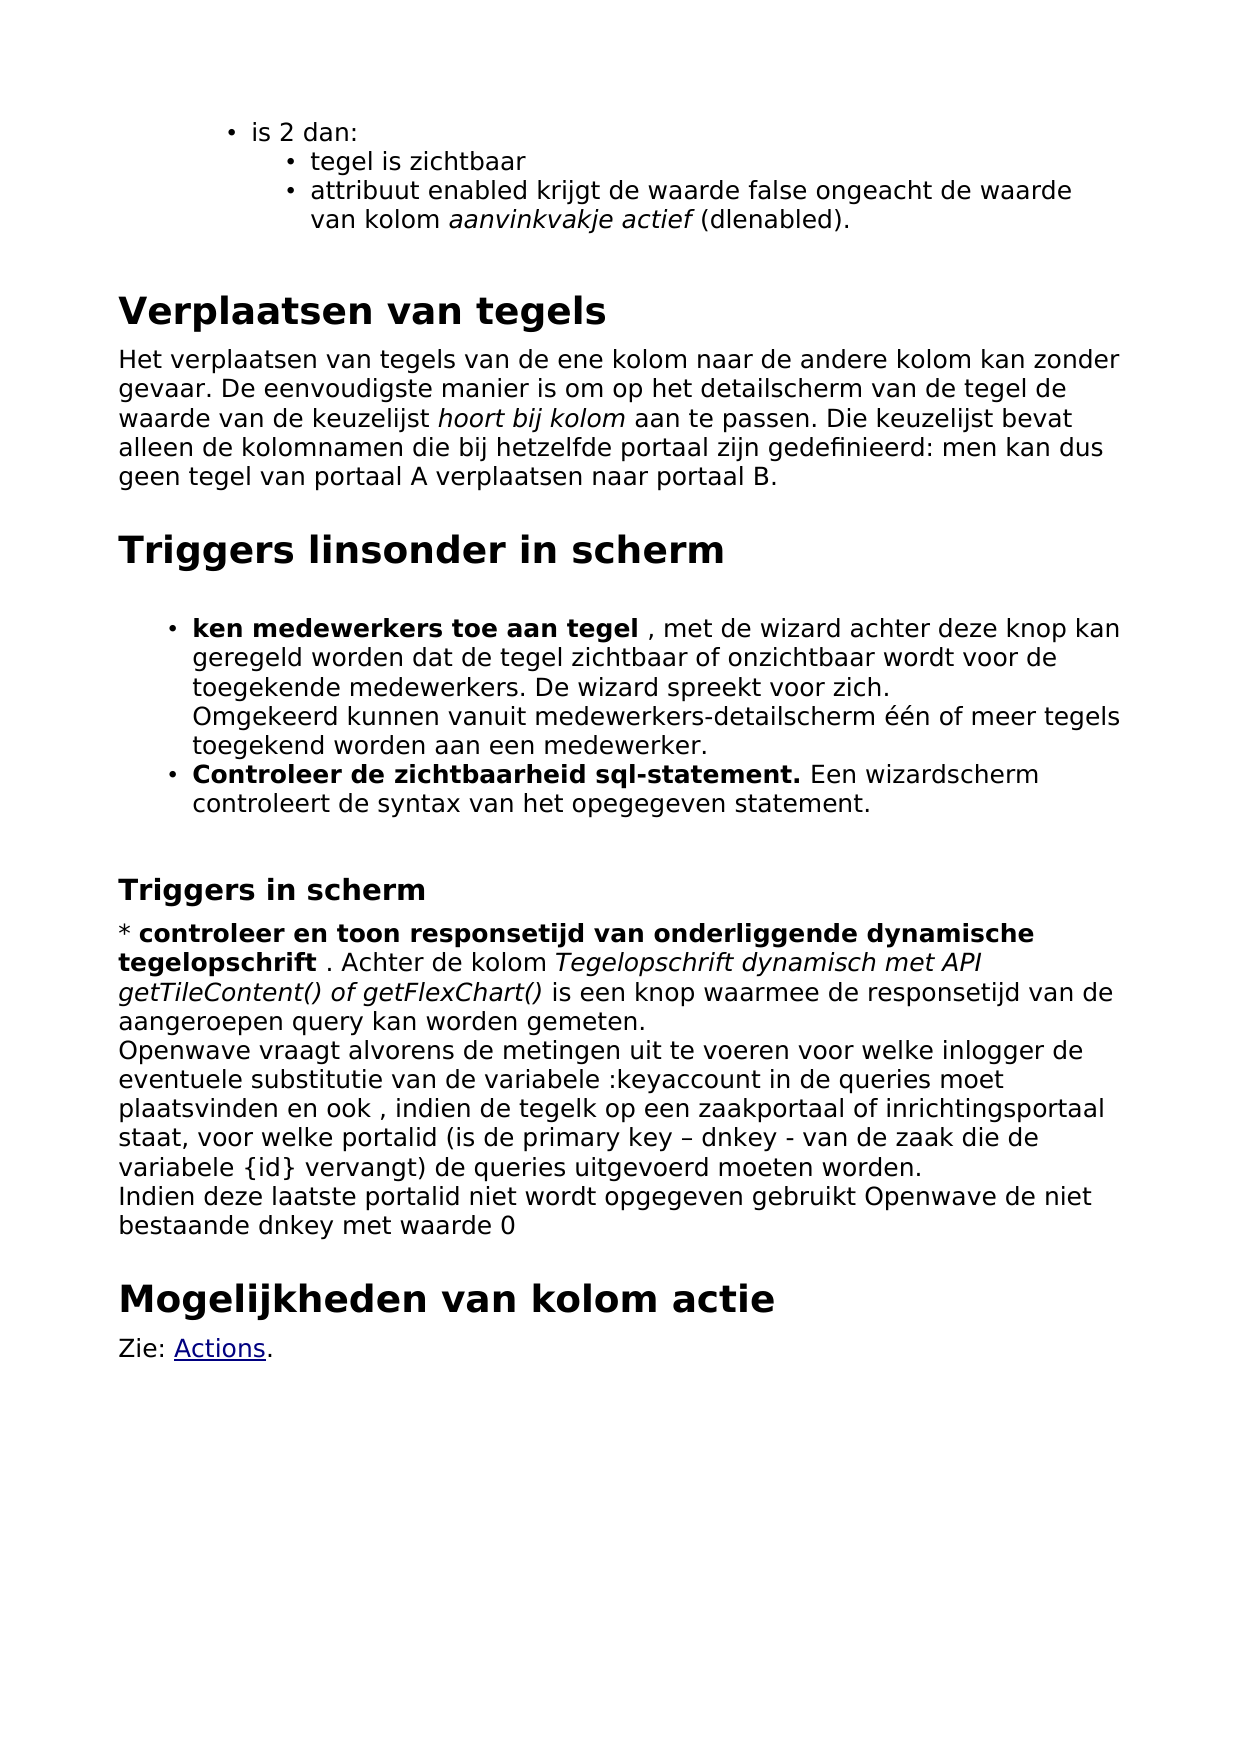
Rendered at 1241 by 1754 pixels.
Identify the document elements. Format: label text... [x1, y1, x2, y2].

subtitle Mogelijkheden van kolom actie [118, 1278, 1122, 1321]
text * controleer en toon responsetijd van onderliggende dynamische tegelopschrift . Achter de kolom Tegelopschrift dynamisch met API getTileContent() of getFlexChart() is een knop waarmee de responsetijd van de aangeroepen query kan worden gemeten. Openwave vraagt alvorens de metingen uit te voeren voor welke inlogger de eventuele substitutie van de variabele :keyaccount in de queries moet plaatsvinden en ook , indien de tegelk op een zaakportaal of inrichtingsportaal staat, voor welke portalid (is de primary key – dnkey - van de zaak die de variabele {id} vervangt) de queries uitgevoerd moeten worden. Indien deze laatste portalid niet wordt opgegeven gebruikt Openwave de niet bestaande dnkey met waarde 0 [118, 919, 1122, 1240]
text Het verplaatsen van tegels van de ene kolom naar de andere kolom kan zonder gevaar. De eenvoudigste manier is om op het detailscherm van de tegel de waarde van de keuzelijst hoort bij kolom aan te passen. Die keuzelijst bevat alleen de kolomnamen die bij hetzelfde portaal zijn gedefinieerd: men kan dus geen tegel van portaal A verplaatsen naar portaal B. [118, 345, 1122, 491]
list tegel is zichtbaar [295, 147, 1122, 176]
list attribuut enabled krijgt de waarde false ongeacht de waarde van kolom aanvinkvakje actief (dlenabled). [295, 176, 1122, 235]
subtitle Triggers linsonder in scherm [118, 529, 1122, 572]
list ken medewerkers toe aan tegel , met de wizard achter deze knop kan geregeld worden dat de tegel zichtbaar of onzichtbaar wordt voor de toegekende medewerkers. De wizard spreekt voor zich. Omgekeerd kunnen vanuit medewerkers-detailscherm één of meer tegels toegekend worden aan een medewerker. [177, 614, 1122, 760]
text Zie: Actions. [118, 1334, 1122, 1363]
subtitle Triggers in scherm [118, 873, 1122, 907]
list Controleer de zichtbaarheid sql-statement. Een wizardscherm controleert de syntax van het opegegeven statement. [177, 760, 1122, 818]
subtitle Verplaatsen van tegels [118, 289, 1122, 333]
list is 2 dan: [236, 118, 1122, 147]
